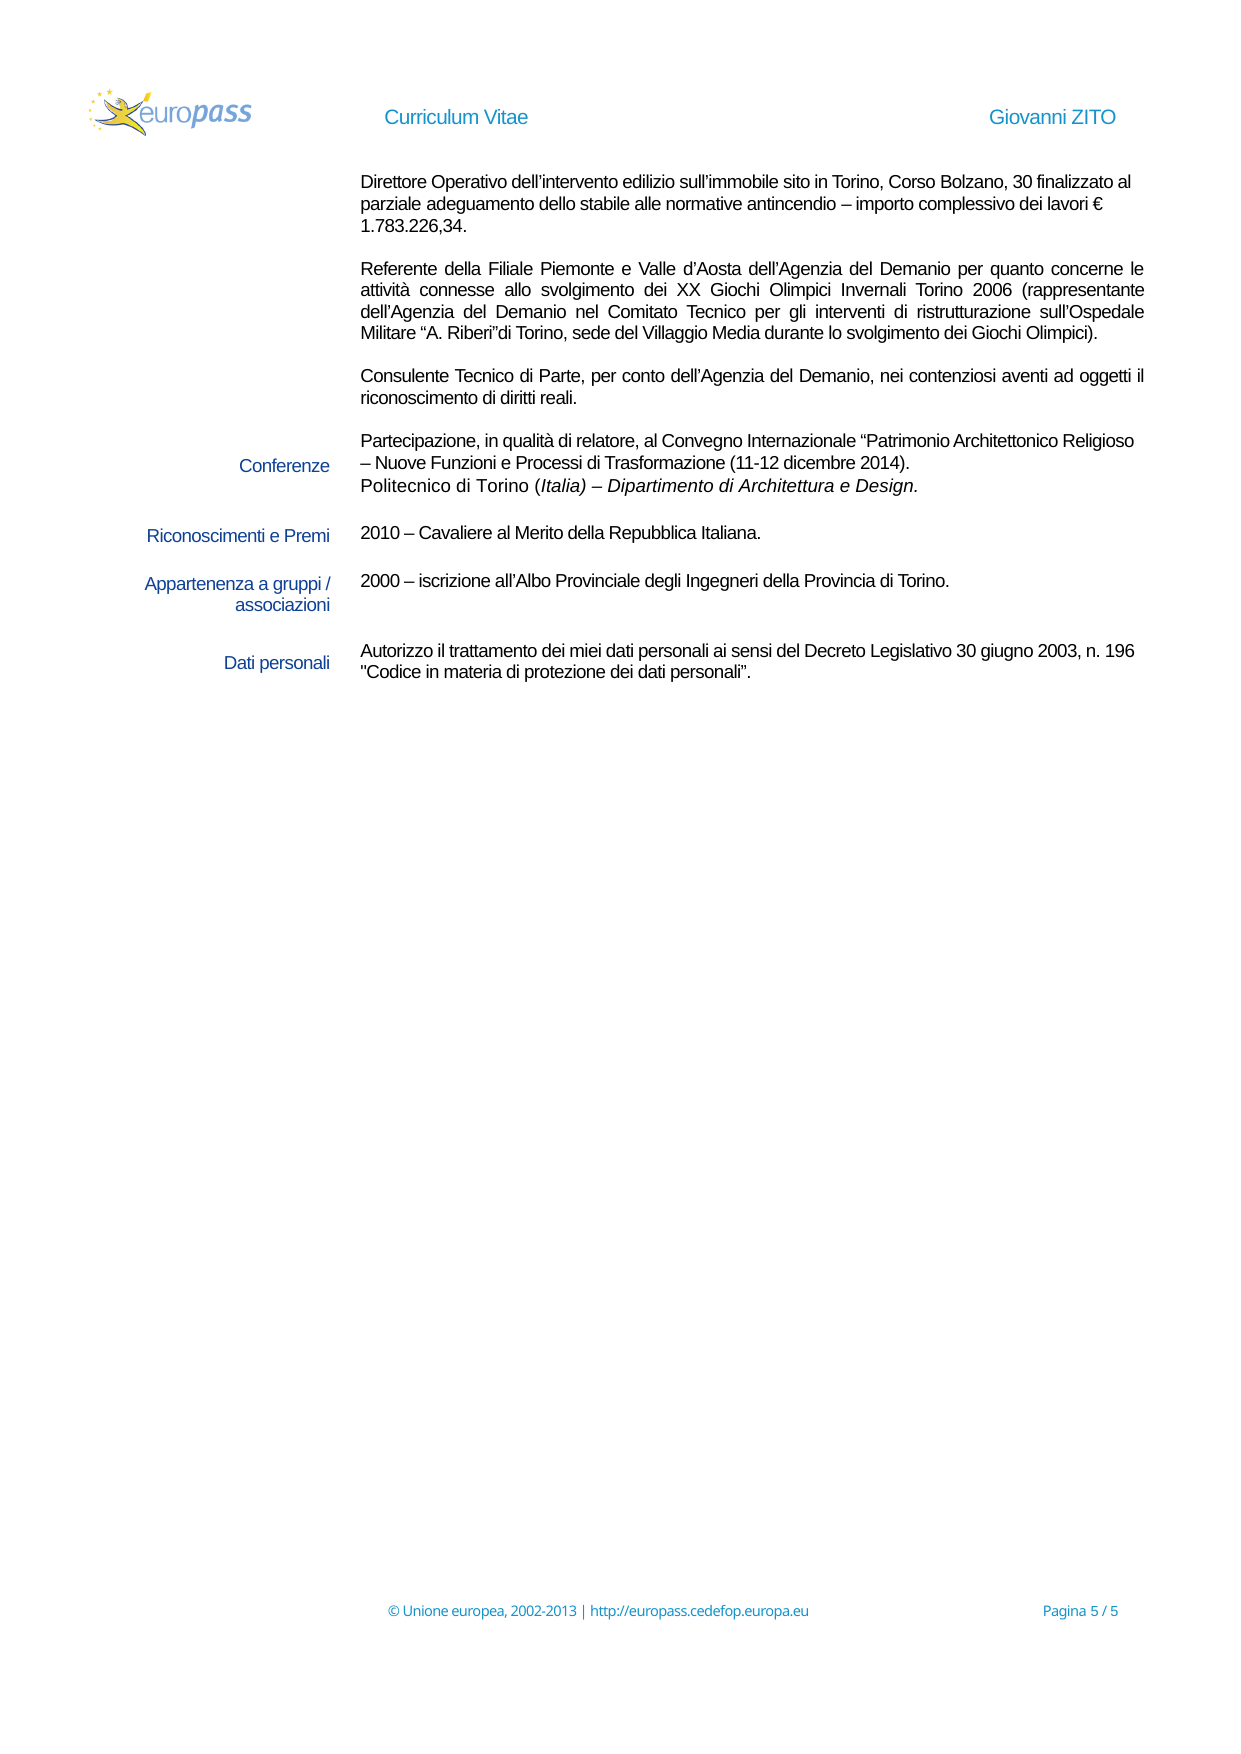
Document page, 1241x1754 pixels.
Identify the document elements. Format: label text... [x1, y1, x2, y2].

table_cell Autorizzo il trattamento dei miei dati personali ai sensi del Decreto Legislativo 30 giugno 2003, n. 196 "Codice in materia di protezione dei dati personali”. [360, 640, 1146, 683]
table_cell Partecipazione, in qualità di relatore, al Convegno Internazionale “Patrimonio Architettonico Religioso – Nuove Funzioni e Processi di Trasformazione (11-12 dicembre 2014). Politecnico di Torino (Italia) – Dipartimento di Architettura e Design. [360, 430, 1146, 522]
table_cell Direttore Operativo dell’intervento edilizio sull’immobile sito in Torino, Corso Bolzano, 30 finalizzato al parziale adeguamento dello stabile alle normative antincendio – importo complessivo dei lavori € 1.783.226,34. Referente della Filiale Piemonte e Valle d’Aosta dell’Agenzia del Demanio per quanto concerne le attività connesse allo svolgimento dei XX Giochi Olimpici Invernali Torino 2006 (rappresentante dell’Agenzia del Demanio nel Comitato Tecnico per gli interventi di ristrutturazione sull’Ospedale Militare “A. Riberi”di Torino, sede del Villaggio Media durante lo svolgimento dei Giochi Olimpici). Consulente Tecnico di Parte, per conto dell’Agenzia del Demanio, nei contenziosi aventi ad oggetti il riconoscimento di diritti reali. [360, 171, 1146, 430]
table_cell Appartenenza a gruppi / associazioni [65, 570, 360, 639]
table_cell Conferenze [65, 430, 360, 522]
table_header [65, 702, 360, 726]
table_header [360, 702, 1146, 726]
table_cell Dati personali [65, 640, 360, 683]
table_cell 2000 – iscrizione all’Albo Provinciale degli Ingegneri della Provincia di Torino. [360, 570, 1146, 639]
table_cell 2010 – Cavaliere al Merito della Repubblica Italiana. [360, 522, 1146, 570]
table_cell Riconoscimenti e Premi [65, 522, 360, 570]
table_cell [65, 171, 360, 430]
